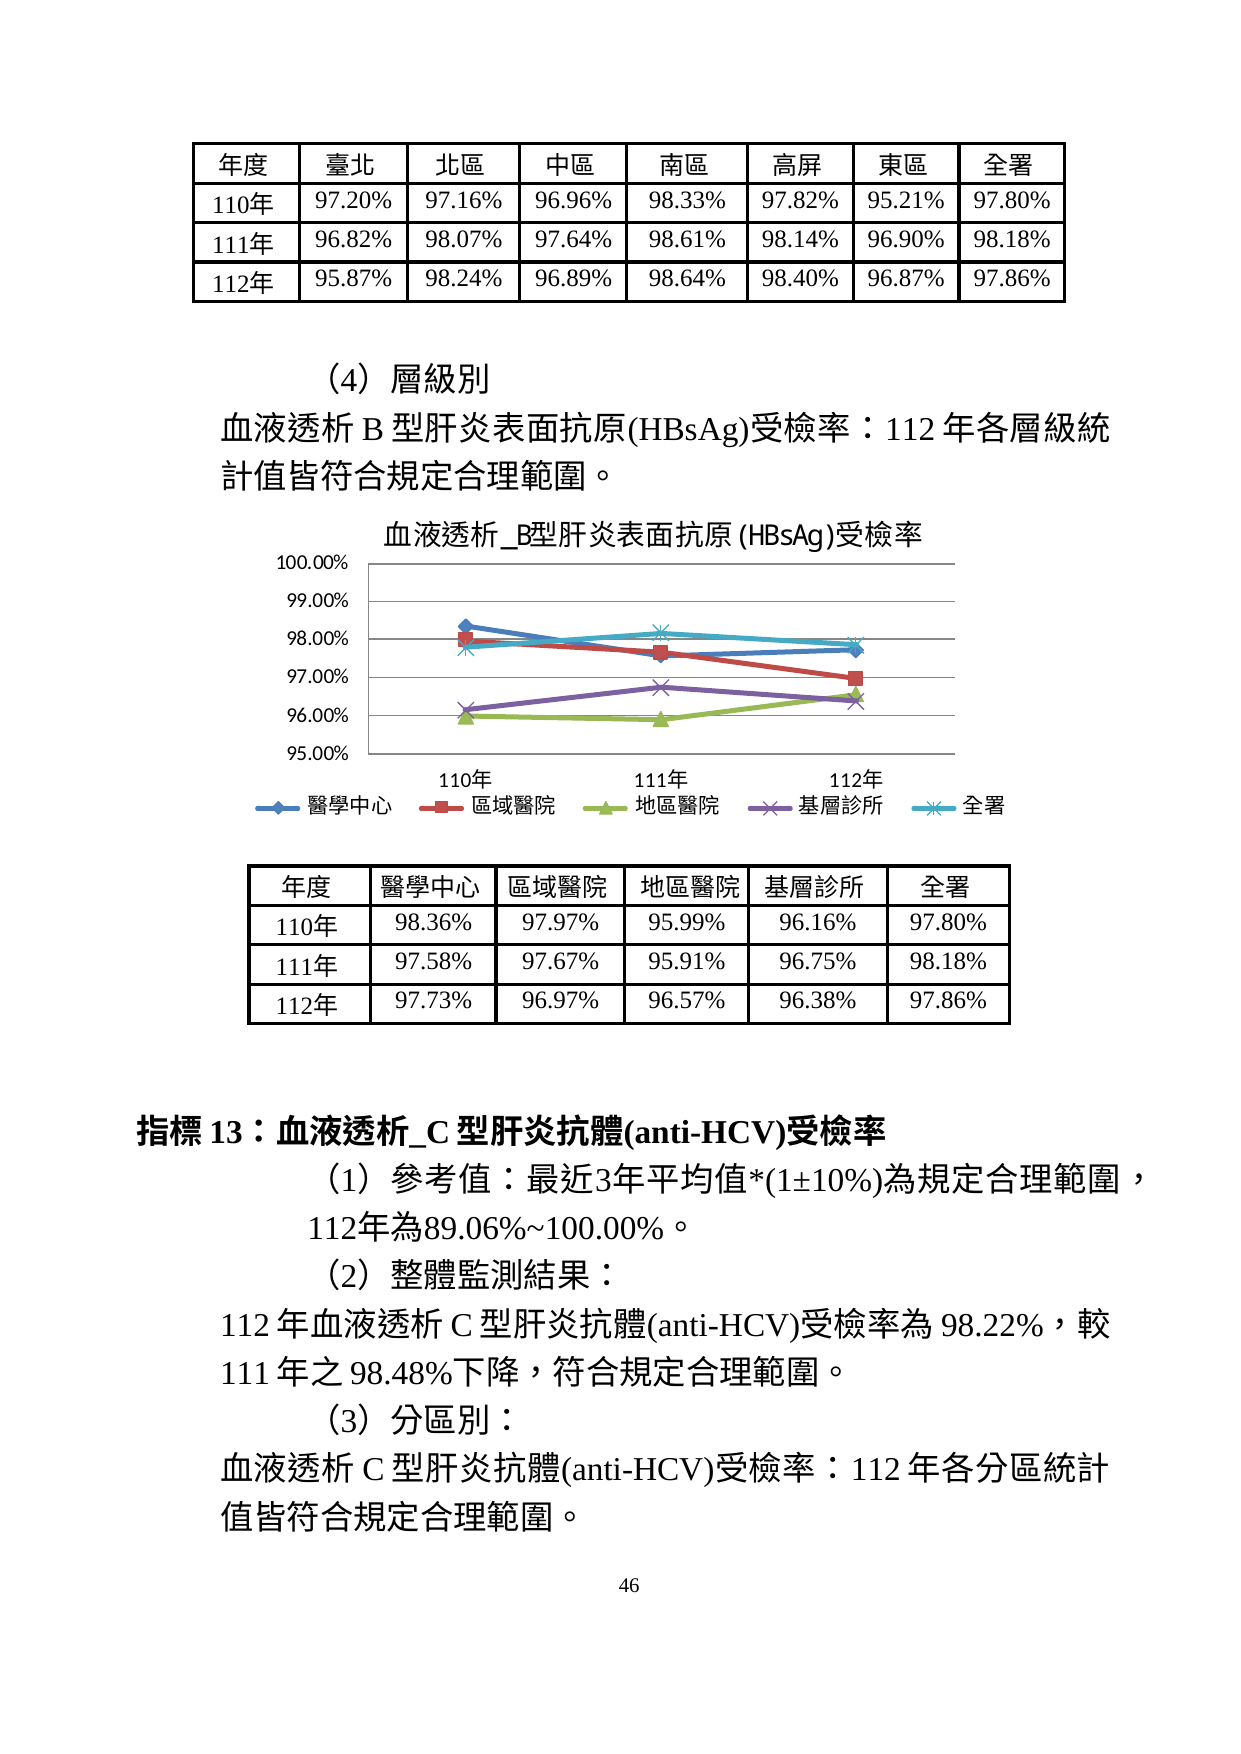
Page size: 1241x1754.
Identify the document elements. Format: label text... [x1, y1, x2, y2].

table_cell 98.33% [628, 185, 746, 221]
table_cell 98.24% [409, 264, 518, 300]
table_cell 111年 [195, 224, 298, 260]
list 整體監測結果： [307, 1249, 1122, 1297]
table_cell 98.14% [749, 224, 852, 260]
table_cell 98.18% [961, 224, 1063, 260]
table_cell 98.07% [409, 224, 518, 260]
table_cell 98.61% [628, 224, 746, 260]
table_cell 96.38% [750, 986, 886, 1022]
table_cell 96.57% [626, 986, 747, 1022]
table_cell 96.89% [521, 264, 625, 300]
list 層級別 [307, 353, 1122, 401]
table_cell 98.36% [372, 907, 494, 943]
list 分區別： [307, 1394, 1122, 1442]
subtitle 指標13：血液透析_C型肝炎抗體(anti-HCV)受檢率 [136, 1104, 1122, 1153]
table_cell 98.40% [749, 264, 852, 300]
table_header 高屏 [749, 145, 852, 182]
table_cell 111年 [251, 946, 369, 982]
table_header 年度 [251, 868, 369, 904]
table_header 地區醫院 [626, 868, 747, 904]
table_cell 97.20% [301, 185, 406, 221]
table_cell 110年 [251, 907, 369, 943]
table_cell 96.87% [855, 264, 957, 300]
table_header 臺北 [301, 145, 406, 182]
table_cell 95.21% [855, 185, 957, 221]
table_cell 96.75% [750, 946, 886, 982]
table_cell 97.58% [372, 946, 494, 982]
table_cell 97.86% [889, 986, 1008, 1022]
text 112年血液透析C型肝炎抗體(anti-HCV)受檢率為98.22%，較111年之98.48%下降，符合規定合理範圍。 [220, 1297, 1111, 1394]
table_header 東區 [855, 145, 957, 182]
table_cell 98.18% [889, 946, 1008, 982]
table_cell 110年 [195, 185, 298, 221]
table_cell 98.64% [628, 264, 746, 300]
table_cell 96.16% [750, 907, 886, 943]
table_cell 97.86% [961, 264, 1063, 300]
table_header 南區 [628, 145, 746, 182]
table_cell 97.97% [498, 907, 623, 943]
table_header 醫學中心 [372, 868, 494, 904]
table_header 區域醫院 [498, 868, 623, 904]
table_cell 97.67% [498, 946, 623, 982]
table_cell 97.80% [961, 185, 1063, 221]
list 參考值：最近3年平均值*(1±10%)為規定合理範圍，112年為89.06%~100.00%。 [307, 1153, 1122, 1249]
table_cell 97.80% [889, 907, 1008, 943]
table_cell 97.82% [749, 185, 852, 221]
table_cell 97.73% [372, 986, 494, 1022]
table_cell 97.16% [409, 185, 518, 221]
table_header 基層診所 [750, 868, 886, 904]
table_cell 95.99% [626, 907, 747, 943]
table_cell 95.87% [301, 264, 406, 300]
table_cell 96.96% [521, 185, 625, 221]
table_header 中區 [521, 145, 625, 182]
table_cell 112年 [195, 264, 298, 300]
table_header 北區 [409, 145, 518, 182]
text 血液透析C型肝炎抗體(anti-HCV)受檢率：112年各分區統計值皆符合規定合理範圍。 [220, 1442, 1111, 1539]
table_cell 95.91% [626, 946, 747, 982]
table_cell 96.97% [498, 986, 623, 1022]
table_cell 112年 [251, 986, 369, 1022]
table_header 全署 [889, 868, 1008, 904]
table_cell 96.90% [855, 224, 957, 260]
table_header 年度 [195, 145, 298, 182]
table_cell 97.64% [521, 224, 625, 260]
text 血液透析B型肝炎表面抗原(HBsAg)受檢率：112年各層級統計值皆符合規定合理範圍。 [220, 401, 1111, 498]
table_cell 96.82% [301, 224, 406, 260]
table_header 全署 [961, 145, 1063, 182]
